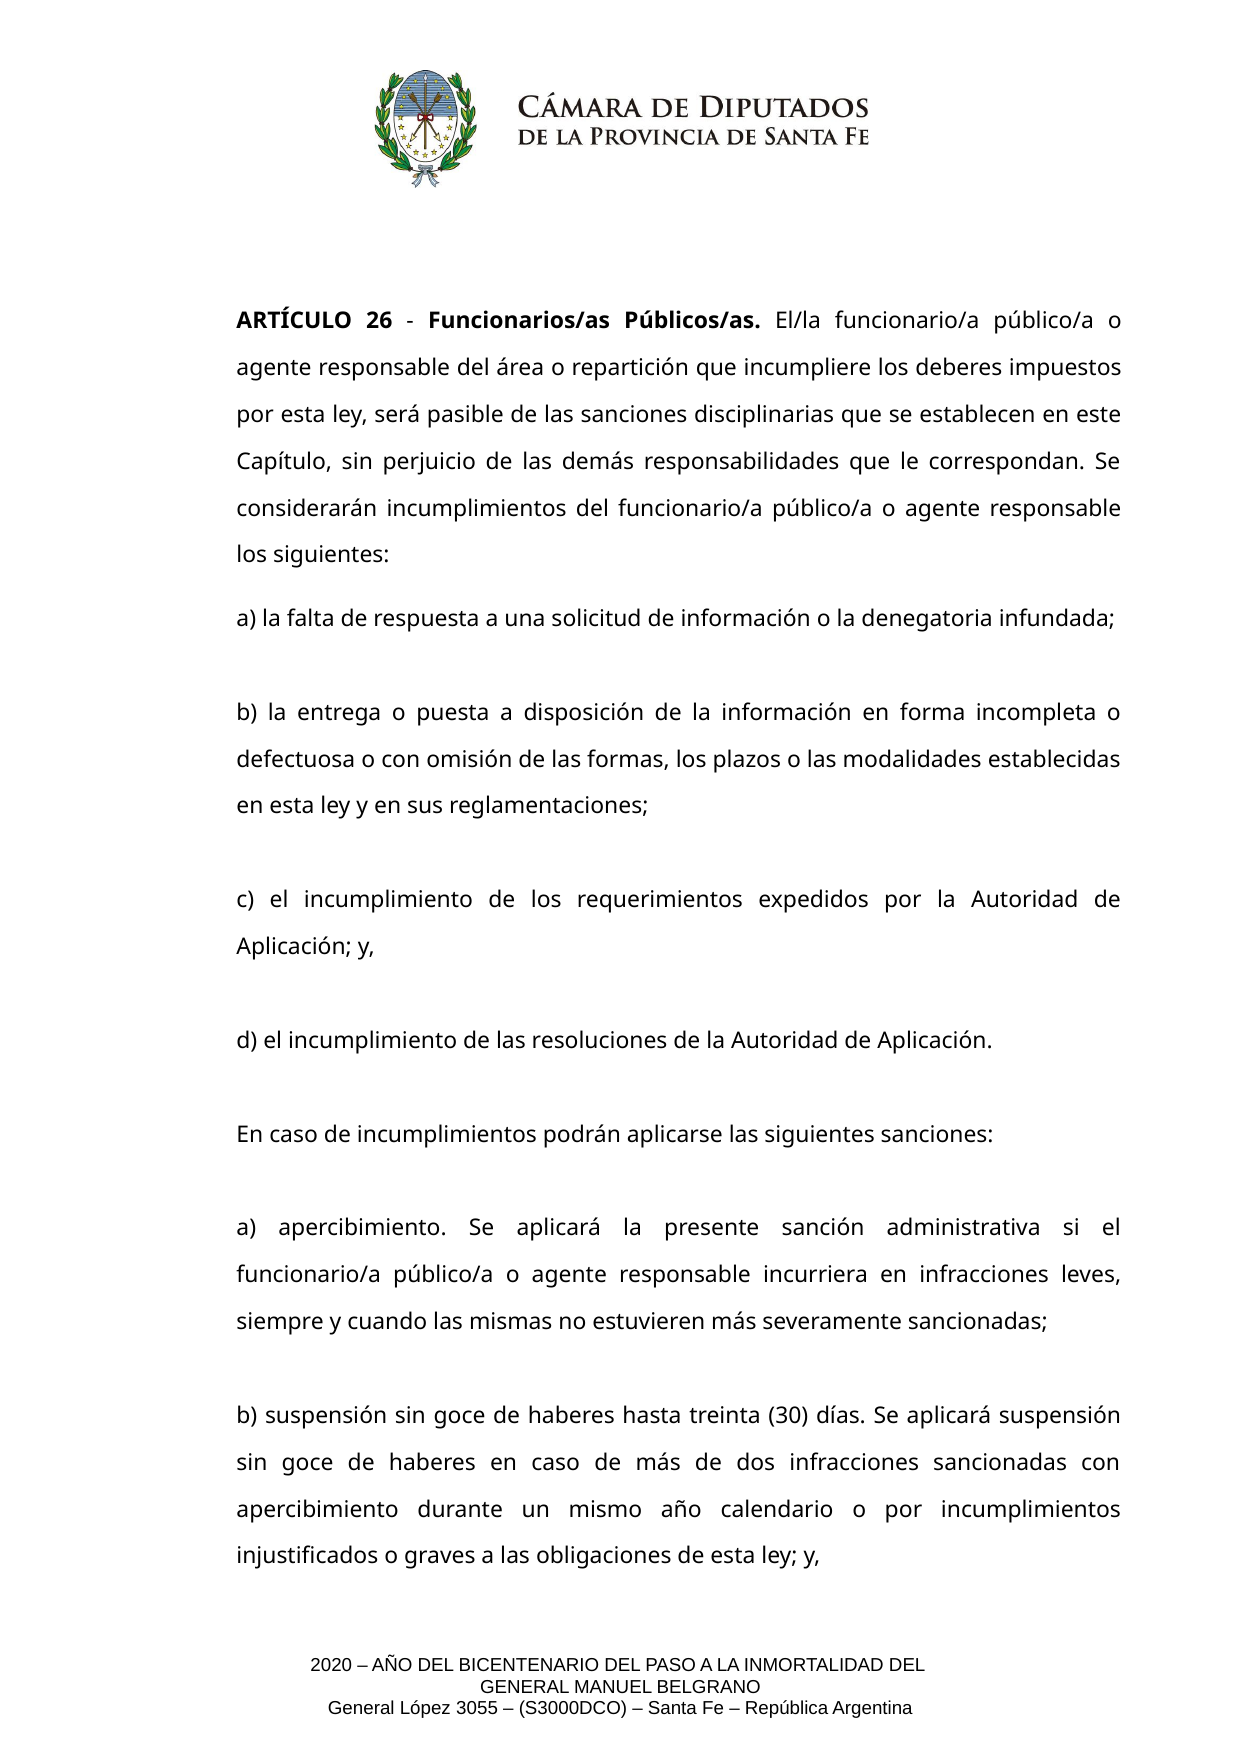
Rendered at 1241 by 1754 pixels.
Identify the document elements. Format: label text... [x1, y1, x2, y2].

text b) la entrega o puesta a disposición de la información en forma incompleta o defectuosa o con omisión de las formas, los plazos o las modalidades establecidas en esta ley y en sus reglamentaciones; [236, 696, 1122, 821]
text b) suspensión sin goce de haberes hasta treinta (30) días. Se aplicará suspensión sin goce de haberes en caso de más de dos infracciones sancionadas con apercibimiento durante un mismo año calendario o por incumplimientos injustificados o graves a las obligaciones de esta ley; y, [236, 1399, 1122, 1571]
picture [374, 70, 869, 192]
text a) la falta de respuesta a una solicitud de información o la denegatoria infundada; [236, 602, 1122, 633]
text c) el incumplimiento de los requerimientos expedidos por la Autoridad de Aplicación; y, [236, 883, 1122, 961]
text En caso de incumplimientos podrán aplicarse las siguientes sanciones: [236, 1117, 1122, 1149]
text a) apercibimiento. Se aplicará la presente sanción administrativa si el funcionario/a público/a o agente responsable incurriera en infracciones leves, siempre y cuando las mismas no estuvieren más severamente sancionadas; [236, 1211, 1122, 1336]
text ARTÍCULO 26 - Funcionarios/as Públicos/as. El/la funcionario/a público/a o agente responsable del área o repartición que incumpliere los deberes impuestos por esta ley, será pasible de las sanciones disciplinarias que se establecen en este Capítulo, sin perjuicio de las demás responsabilidades que le correspondan. Se considerarán incumplimientos del funcionario/a público/a o agente responsable los siguientes: [236, 304, 1122, 569]
text d) el incumplimiento de las resoluciones de la Autoridad de Aplicación. [236, 1024, 1122, 1055]
